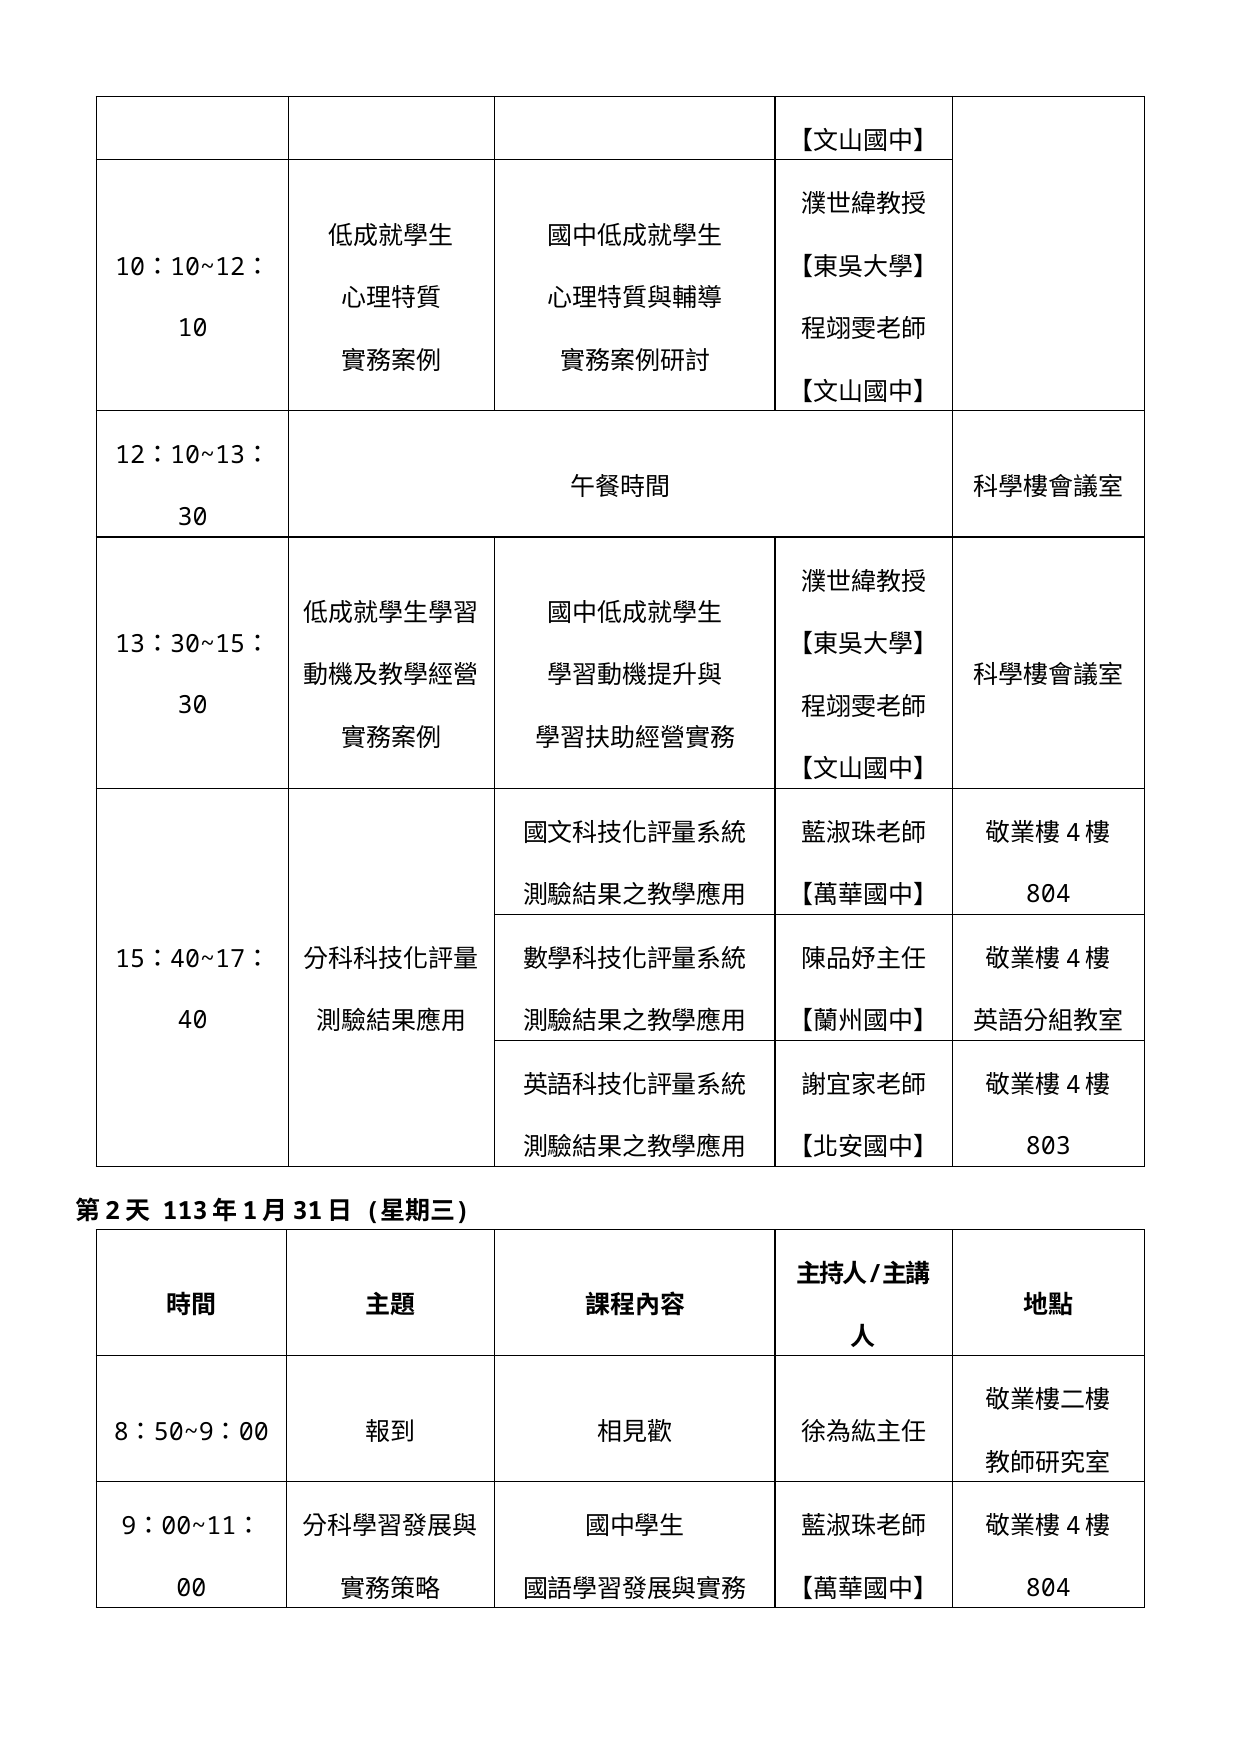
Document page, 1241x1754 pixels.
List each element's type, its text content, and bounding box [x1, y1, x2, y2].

table_cell 低成就學生學習動機及教學經營實務案例 [289, 538, 494, 787]
table_header 地點 [953, 1230, 1144, 1355]
table_cell 謝宜家老師 【北安國中】 [776, 1041, 952, 1166]
table_cell 12：10~13：30 [97, 411, 288, 536]
table_cell 低成就學生 心理特質 實務案例 [289, 160, 494, 410]
table_cell 國文科技化評量系統 測驗結果之教學應用 [495, 789, 774, 913]
table_cell 相見歡 [495, 1356, 774, 1481]
table_cell 藍淑珠老師 【萬華國中】 [776, 1482, 952, 1607]
table_header 時間 [97, 1230, 286, 1355]
table_cell [289, 97, 494, 159]
table_cell 敬業樓4樓 英語分組教室 [953, 915, 1144, 1039]
table_cell 數學科技化評量系統 測驗結果之教學應用 [495, 915, 774, 1039]
table_cell 13：30~15：30 [97, 538, 288, 787]
table_cell 科學樓會議室 [953, 538, 1144, 787]
table_cell 國中低成就學生 學習動機提升與 學習扶助經營實務 [495, 538, 774, 787]
table_cell 分科科技化評量測驗結果應用 [289, 789, 494, 1166]
table_cell 徐為紘主任 [776, 1356, 952, 1481]
table_header 主題 [287, 1230, 494, 1355]
table_cell 敬業樓4樓 804 [953, 789, 1144, 913]
table_cell 10：10~12：10 [97, 160, 288, 410]
table_cell 敬業樓4樓 804 [953, 1482, 1144, 1607]
table_cell 國中學生 國語學習發展與實務 [495, 1482, 774, 1607]
table_cell 敬業樓4樓 803 [953, 1041, 1144, 1166]
table_cell 陳品妤主任 【蘭州國中】 [776, 915, 952, 1039]
table_cell 分科學習發展與 實務策略 [287, 1482, 494, 1607]
table_cell [495, 97, 774, 159]
table_cell 藍淑珠老師 【萬華國中】 [776, 789, 952, 913]
table_cell [97, 97, 288, 159]
table_cell 科學樓會議室 [953, 411, 1144, 536]
table_cell 9：00~11：00 [97, 1482, 286, 1607]
table_cell 8：50~9：00 [97, 1356, 286, 1481]
table_cell 【文山國中】 [776, 97, 952, 159]
table_cell [953, 97, 1144, 410]
table_cell 英語科技化評量系統 測驗結果之教學應用 [495, 1041, 774, 1166]
table_cell 敬業樓二樓 教師研究室 [953, 1356, 1144, 1481]
table_header 課程內容 [495, 1230, 774, 1355]
table_cell 濮世緯教授 【東吳大學】 程翊雯老師 【文山國中】 [776, 160, 952, 410]
table_cell 國中低成就學生 心理特質與輔導 實務案例研討 [495, 160, 774, 410]
table_cell 濮世緯教授 【東吳大學】 程翊雯老師 【文山國中】 [776, 538, 952, 787]
table_cell 15：40~17：40 [97, 789, 288, 1166]
table_cell 午餐時間 [289, 411, 952, 536]
text 第2天 113年1月31日 (星期三) [75, 1167, 1165, 1229]
table_cell 報到 [287, 1356, 494, 1481]
table_header 主持人/主講人 [776, 1230, 952, 1355]
